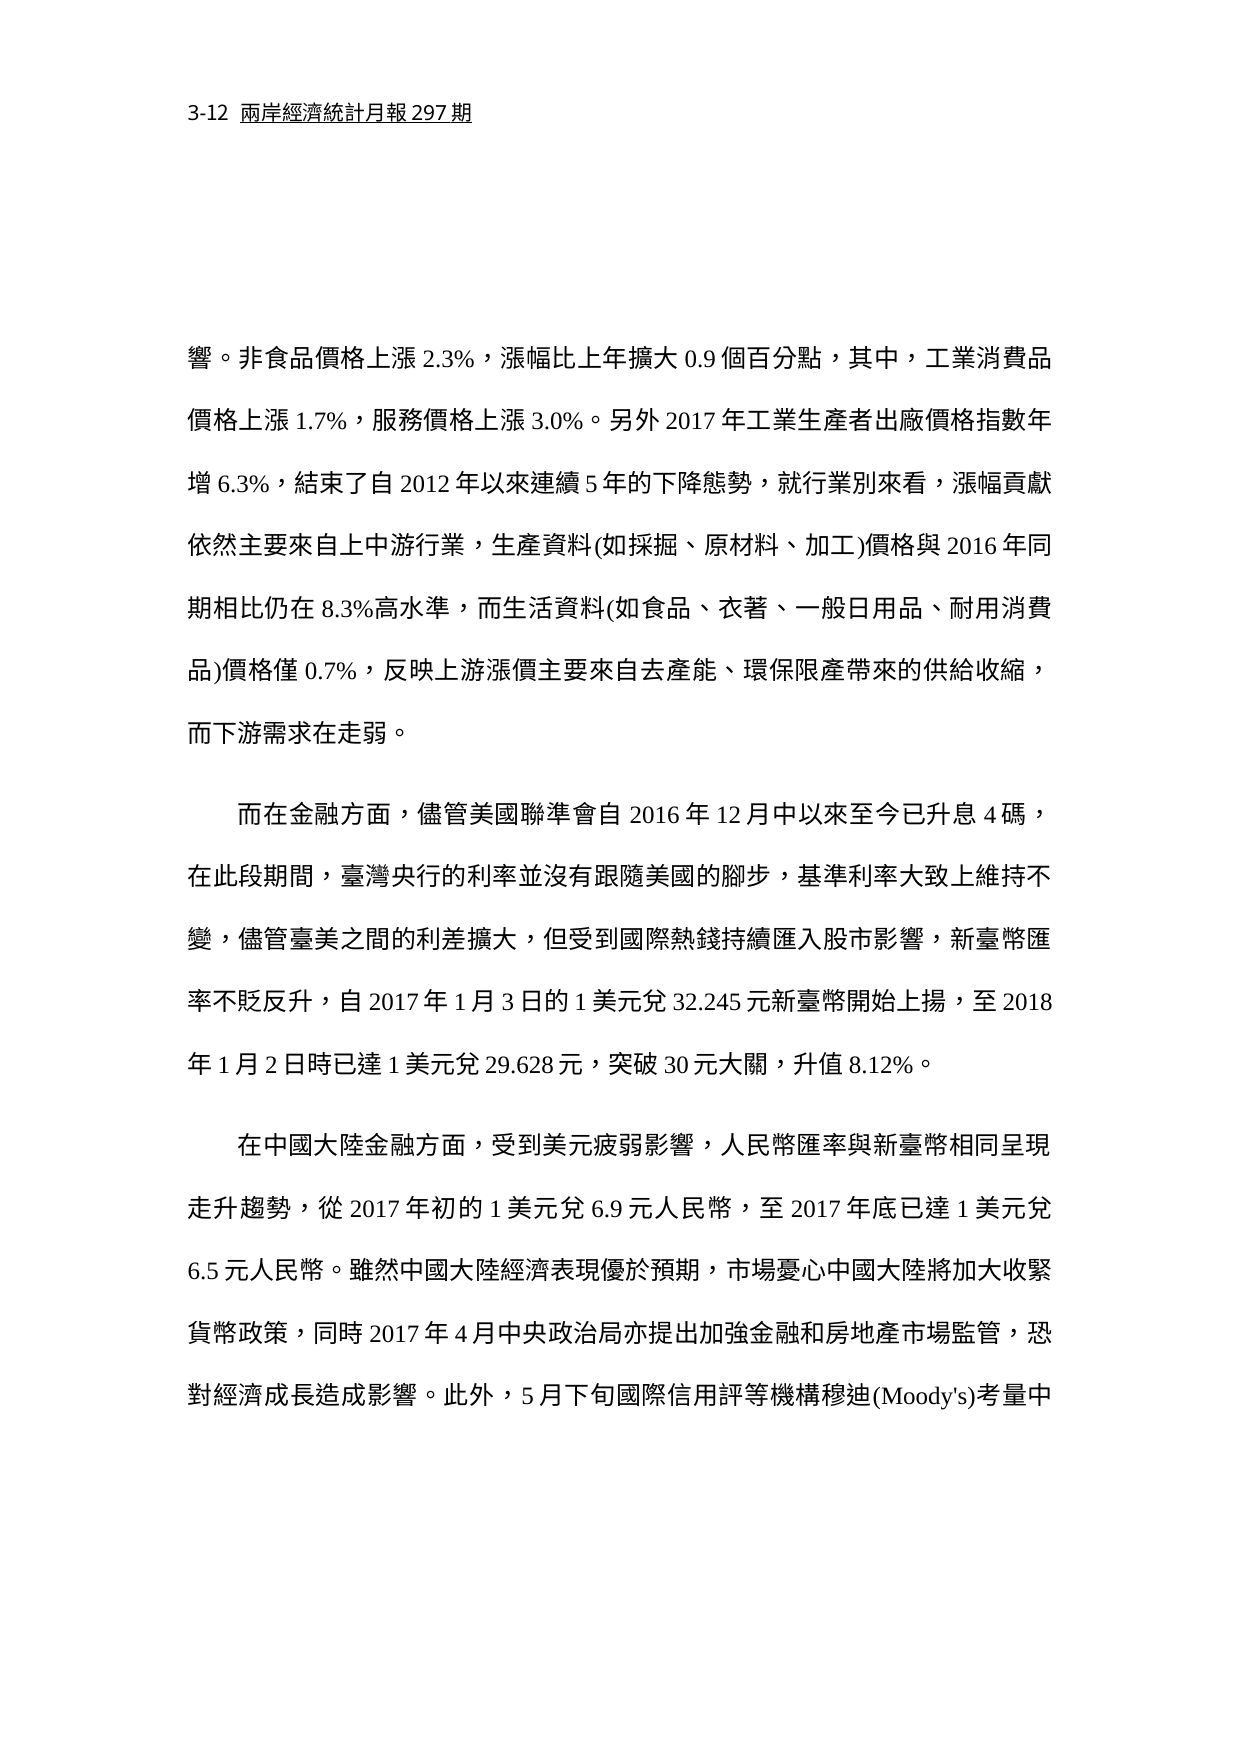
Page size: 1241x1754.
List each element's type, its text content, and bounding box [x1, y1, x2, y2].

text 在中國大陸金融方面，受到美元疲弱影響，人民幣匯率與新臺幣相同呈現走升趨勢，從2017年初的1美元兌6.9元人民幣，至2017年底已達1美元兌6.5元人民幣。雖然中國大陸經濟表現優於預期，市場憂心中國大陸將加大收緊貨幣政策，同時2017年4月中央政治局亦提出加強金融和房地產市場監管，恐對經濟成長造成影響。此外，5月下旬國際信用評等機構穆迪(Moody's)考量中 [187, 1102, 1053, 1414]
text 響。非食品價格上漲2.3%，漲幅比上年擴大0.9個百分點，其中，工業消費品價格上漲1.7%，服務價格上漲3.0%。另外2017年工業生產者出廠價格指數年增6.3%，結束了自2012年以來連續5年的下降態勢，就行業別來看，漲幅貢獻依然主要來自上中游行業，生產資料(如採掘、原材料、加工)價格與2016年同期相比仍在8.3%高水準，而生活資料(如食品、衣著、一般日用品、耐用消費品)價格僅0.7%，反映上游漲價主要來自去產能、環保限產帶來的供給收縮，而下游需求在走弱。 [187, 314, 1053, 752]
text 而在金融方面，儘管美國聯準會自2016年12月中以來至今已升息4碼，在此段期間，臺灣央行的利率並沒有跟隨美國的腳步，基準利率大致上維持不變，儘管臺美之間的利差擴大，但受到國際熱錢持續匯入股市影響，新臺幣匯率不貶反升，自2017年1月3日的1美元兌32.245元新臺幣開始上揚，至2018年1月2日時已達1美元兌29.628元，突破30元大關，升值8.12%。 [187, 771, 1053, 1083]
